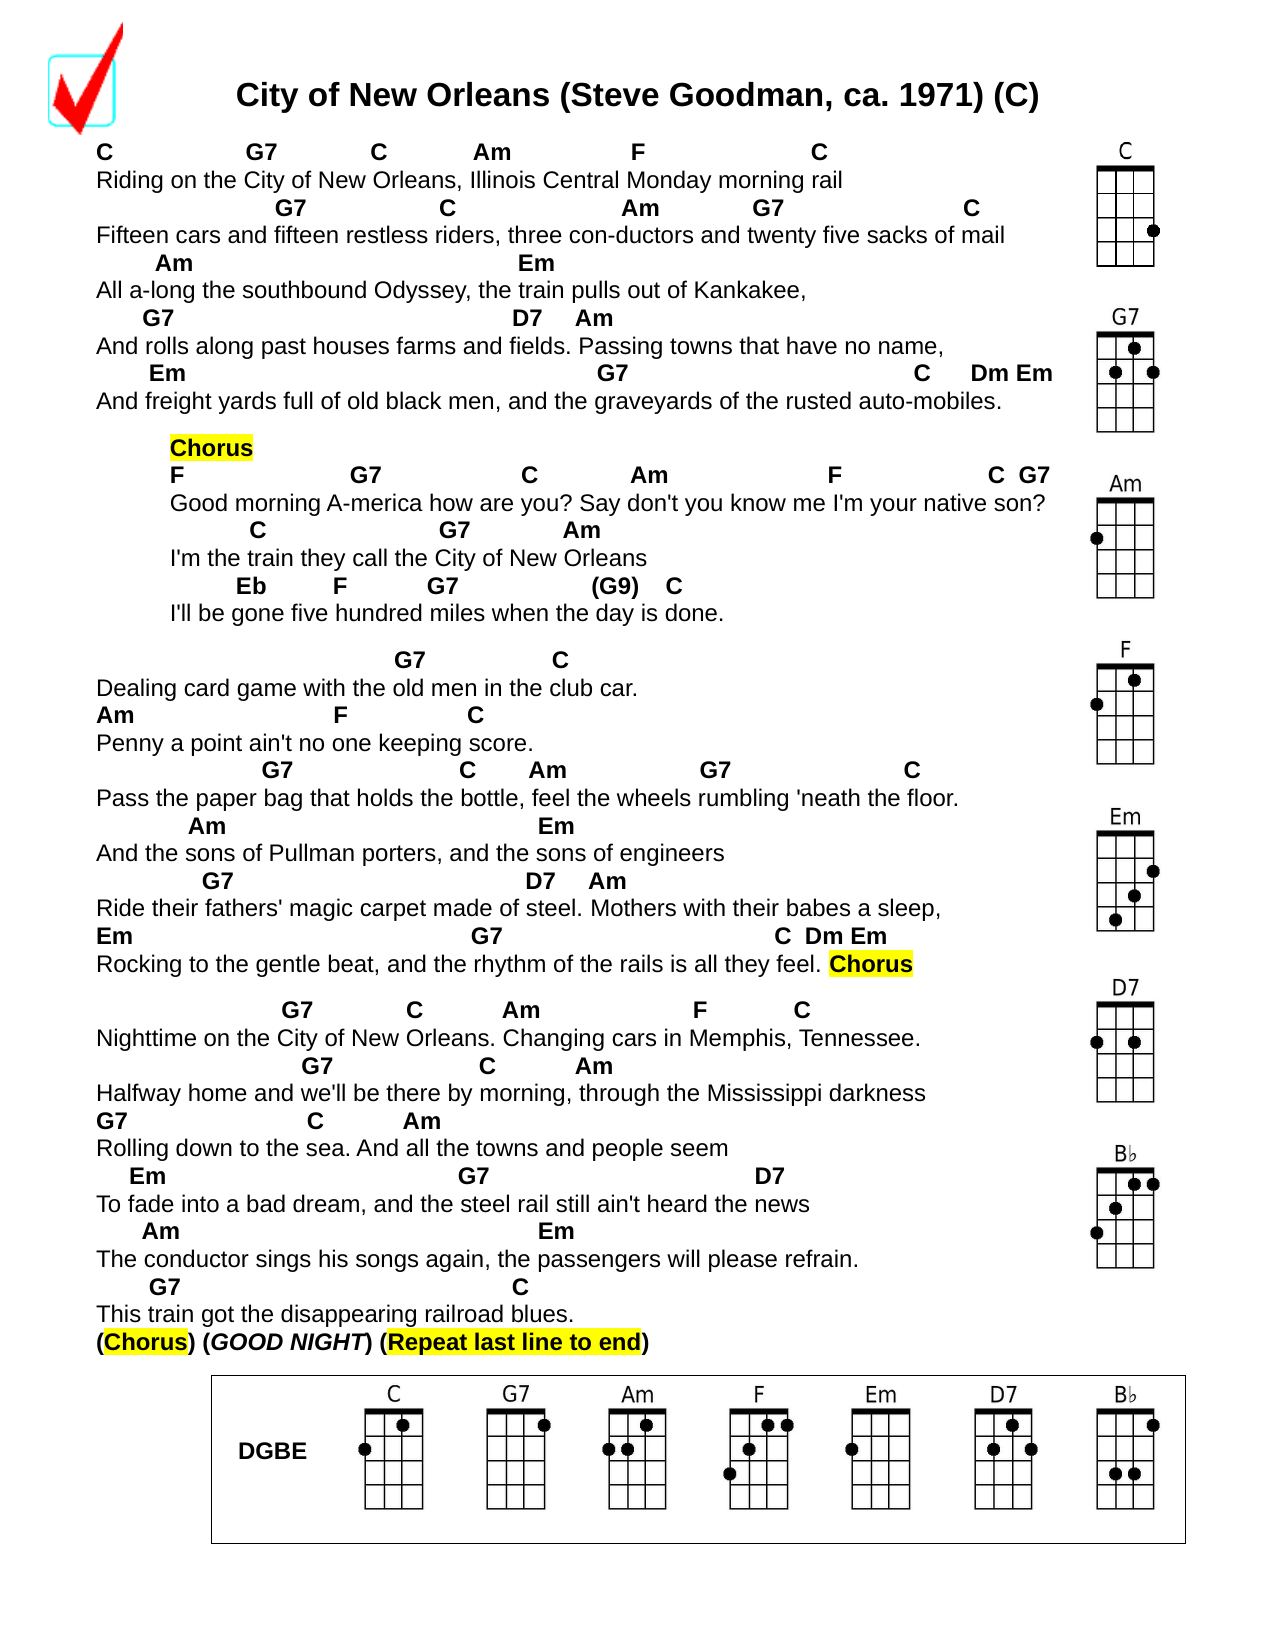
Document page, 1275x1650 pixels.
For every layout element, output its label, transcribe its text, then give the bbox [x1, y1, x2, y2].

picture [947, 1382, 1060, 1532]
table_cell [820, 1376, 942, 1543]
table_cell [455, 1376, 577, 1543]
table_header C G7 C Am F C Riding on the City of New Orleans, Illinois Central Monday morning rail G7 C Am G7 C Fifteen cars and fifteen restless riders, three con-ductors and twenty five sacks of mail Am Em All a-long the southbound Odyssey, the train pulls out of Kankakee, G7 D7 Am And rolls along past houses farms and fields. Passing towns that have no name, Em G7 C Dm Em And freight yards full of old black men, and the graveyards of the rusted auto-mobiles. Chorus F G7 C Am F C G7 Good morning A-merica how are you? Say don't you know me I'm your native son? C G7 Am I'm the train they call the City of New Orleans Eb F G7 (G9) C I'll be gone five hundred miles when the day is done. G7 C Dealing card game with the old men in the club car. Am F C Penny a point ain't no one keeping score. G7 C Am G7 C Pass the paper bag that holds the bottle, feel the wheels rumbling 'neath the floor. Am Em And the sons of Pullman porters, and the sons of engineers G7 D7 Am Ride their fathers' magic carpet made of steel. Mothers with their babes a sleep, Em G7 C Dm Em Rocking to the gentle beat, and the rhythm of the rails is all they feel. Chorus G7 C Am F C Nighttime on the City of New Orleans. Changing cars in Memphis, Tennessee. G7 C Am Halfway home and we'll be there by morning, through the Mississippi darkness G7 C Am Rolling down to the sea. And all the towns and people seem Em G7 D7 To fade into a bad dream, and the steel rail still ain't heard the news Am Em The conductor sings his songs again, the passengers will please refrain. G7 C This train got the disappearing railroad blues. (Chorus) (GOOD NIGHT) (Repeat last line to end) [90, 133, 1065, 1375]
table_header [1065, 133, 1185, 299]
table_cell [942, 1376, 1065, 1543]
picture [1069, 974, 1182, 1125]
picture [1069, 637, 1182, 787]
table_cell [1065, 299, 1185, 465]
table_cell [90, 1375, 211, 1543]
table_cell DGBE [212, 1376, 333, 1543]
picture [581, 1382, 694, 1532]
picture [1069, 803, 1182, 954]
picture [337, 1382, 451, 1532]
picture [1069, 1140, 1182, 1291]
picture [1069, 470, 1182, 621]
picture [1069, 1382, 1182, 1532]
picture [824, 1382, 938, 1532]
picture [1069, 304, 1182, 455]
picture [702, 1382, 816, 1532]
picture [48, 22, 123, 135]
table_cell [333, 1376, 455, 1543]
table_cell [1065, 1135, 1185, 1375]
table_cell [1065, 798, 1185, 964]
table_cell [1065, 964, 1185, 1135]
table_cell [1065, 631, 1185, 798]
table_cell [698, 1376, 820, 1543]
text City of New Orleans (Steve Goodman, ca. 1971) (C) [123, 75, 1185, 113]
picture [459, 1382, 573, 1532]
table_cell [1065, 1376, 1185, 1543]
picture [1069, 138, 1182, 289]
table_cell [1065, 465, 1185, 631]
table_cell [577, 1376, 698, 1543]
